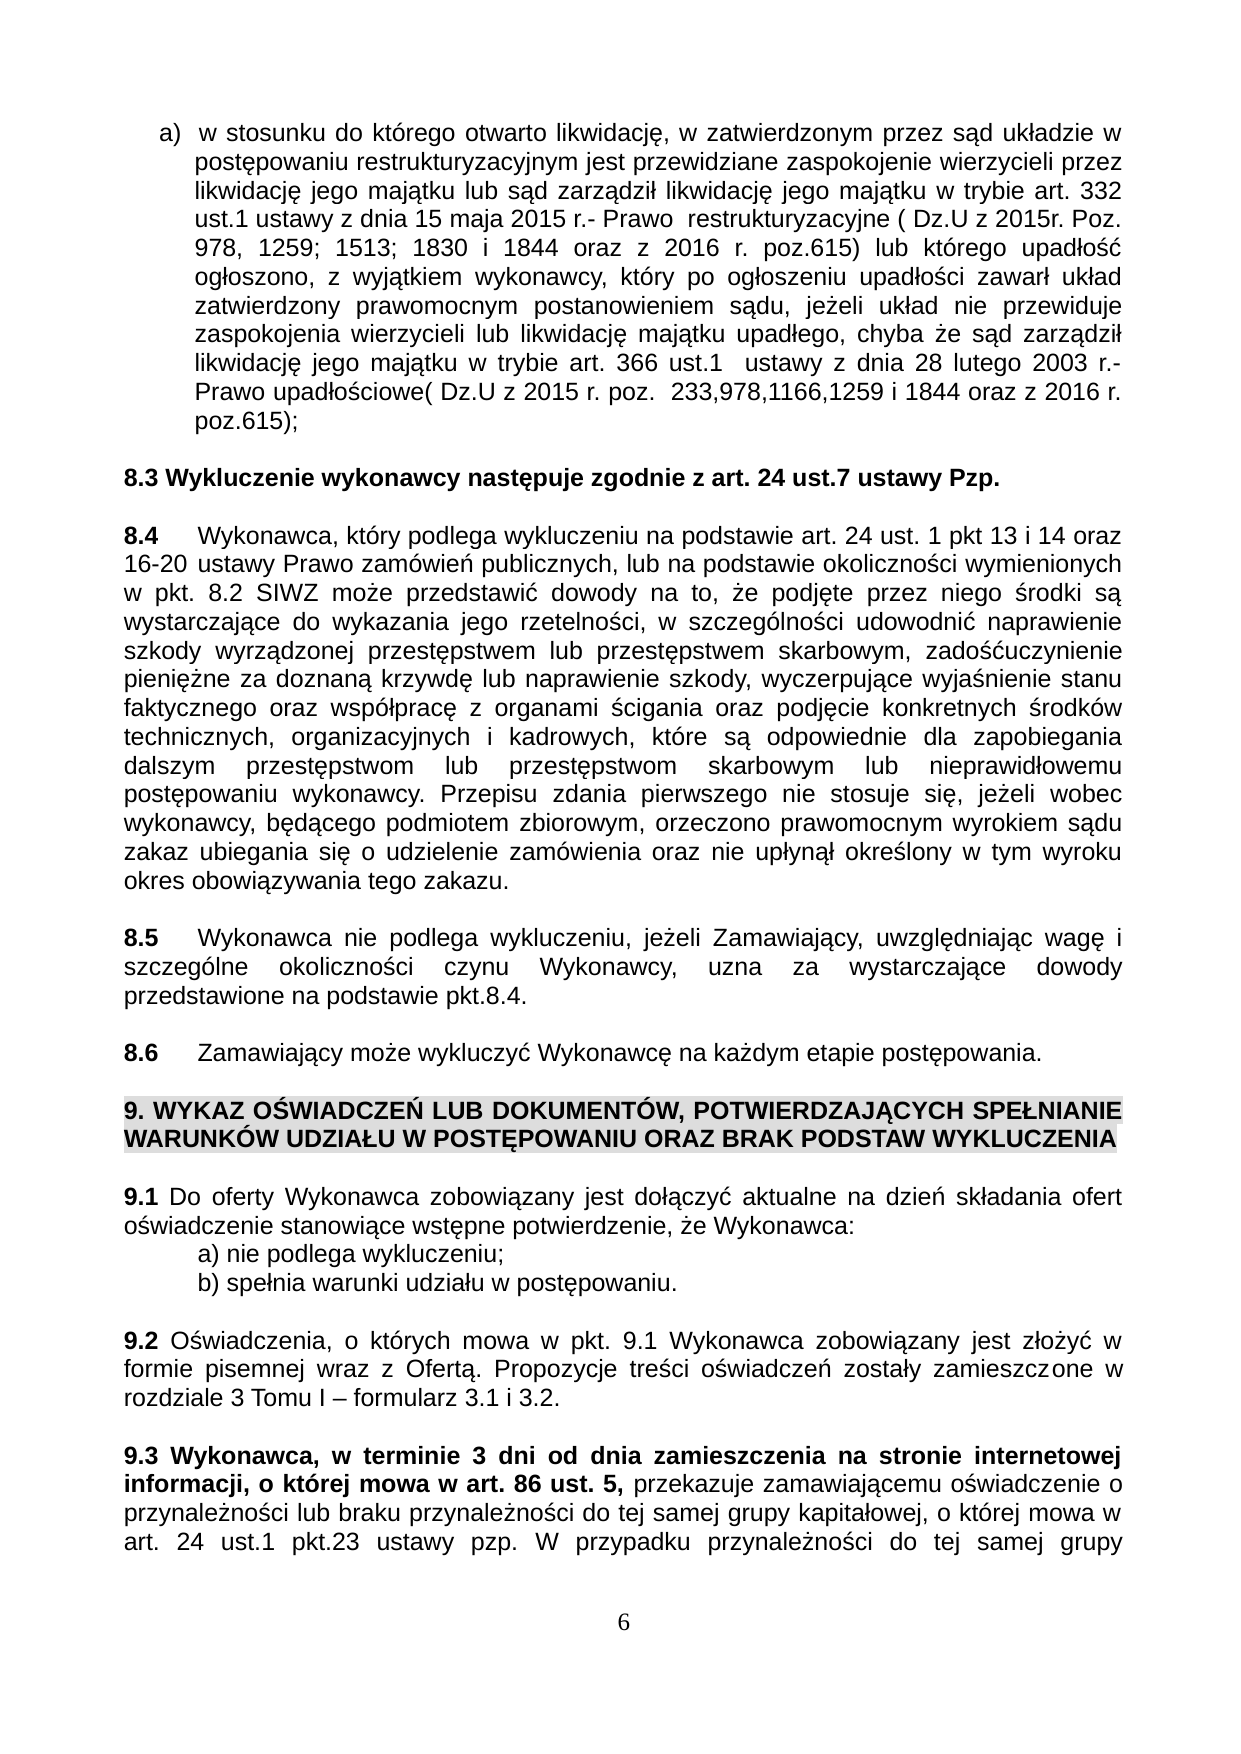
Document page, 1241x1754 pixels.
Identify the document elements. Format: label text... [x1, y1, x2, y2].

text b) spełnia warunki udziału w postępowaniu. [123, 1268, 1123, 1297]
text 9.3 Wykonawca, w terminie 3 dni od dnia zamieszczenia na stronie internetowej informacji, o której mowa w art. 86 ust. 5, przekazuje zamawiającemu oświadczenie o przynależności lub braku przynależności do tej samej grupy kapitałowej, o której mowa w art. 24 ust.1 pkt.23 ustawy pzp. W przypadku przynależności do tej samej grupy [123, 1441, 1123, 1556]
list 8.4 Wykonawca, który podlega wykluczeniu na podstawie art. 24 ust. 1 pkt 13 i 14 oraz 16-20 ustawy Prawo zamówień publicznych, lub na podstawie okoliczności wymienionych w pkt. 8.2 SIWZ może przedstawić dowody na to, że podjęte przez niego środki są wystarczające do wykazania jego rzetelności, w szczególności udowodnić naprawienie szkody wyrządzonej przestępstwem lub przestępstwem skarbowym, zadośćuczynienie pieniężne za doznaną krzywdę lub naprawienie szkody, wyczerpujące wyjaśnienie stanu faktycznego oraz współpracę z organami ścigania oraz podjęcie konkretnych środków technicznych, organizacyjnych i kadrowych, które są odpowiednie dla zapobiegania dalszym przestępstwom lub przestępstwom skarbowym lub nieprawidłowemu postępowaniu wykonawcy. Przepisu zdania pierwszego nie stosuje się, jeżeli wobec wykonawcy, będącego podmiotem zbiorowym, orzeczono prawomocnym wyrokiem sądu zakaz ubiegania się o udzielenie zamówienia oraz nie upłynął określony w tym wyroku okres obowiązywania tego zakazu. [123, 521, 1123, 894]
text a) nie podlega wykluczeniu; [123, 1239, 1123, 1268]
text 9.1 Do oferty Wykonawca zobowiązany jest dołączyć aktualne na dzień składania ofert oświadczenie stanowiące wstępne potwierdzenie, że Wykonawca: [123, 1182, 1123, 1239]
list w stosunku do którego otwarto likwidację, w zatwierdzonym przez sąd układzie w postępowaniu restrukturyzacyjnym jest przewidziane zaspokojenie wierzycieli przez likwidację jego majątku lub sąd zarządził likwidację jego majątku w trybie art. 332 ust.1 ustawy z dnia 15 maja 2015 r.- Prawo restrukturyzacyjne ( Dz.U z 2015r. Poz. 978, 1259; 1513; 1830 i 1844 oraz z 2016 r. poz.615) lub którego upadłość ogłoszono, z wyjątkiem wykonawcy, który po ogłoszeniu upadłości zawarł układ zatwierdzony prawomocnym postanowieniem sądu, jeżeli układ nie przewiduje zaspokojenia wierzycieli lub likwidację majątku upadłego, chyba że sąd zarządził likwidację jego majątku w trybie art. 366 ust.1 ustawy z dnia 28 lutego 2003 r.- Prawo upadłościowe( Dz.U z 2015 r. poz. 233,978,1166,1259 i 1844 oraz z 2016 r. poz.615); [159, 118, 1123, 434]
text 9. WYKAZ OŚWIADCZEŃ LUB DOKUMENTÓW, POTWIERDZAJĄCYCH SPEŁNIANIE WARUNKÓW UDZIAŁU W POSTĘPOWANIU ORAZ BRAK PODSTAW WYKLUCZENIA [123, 1096, 1123, 1153]
text 9.2 Oświadczenia, o których mowa w pkt. 9.1 Wykonawca zobowiązany jest złożyć w formie pisemnej wraz z Ofertą. Propozycje treści oświadczeń zostały zamieszczone w rozdziale 3 Tomu I – formularz 3.1 i 3.2. [123, 1326, 1123, 1412]
list 8.3 Wykluczenie wykonawcy następuje zgodnie z art. 24 ust.7 ustawy Pzp. [123, 463, 1123, 492]
list 8.5 Wykonawca nie podlega wykluczeniu, jeżeli Zamawiający, uwzględniając wagę i szczególne okoliczności czynu Wykonawcy, uzna za wystarczające dowody przedstawione na podstawie pkt.8.4. [123, 923, 1123, 1009]
list 8.6 Zamawiający może wykluczyć Wykonawcę na każdym etapie postępowania. [123, 1038, 1123, 1067]
